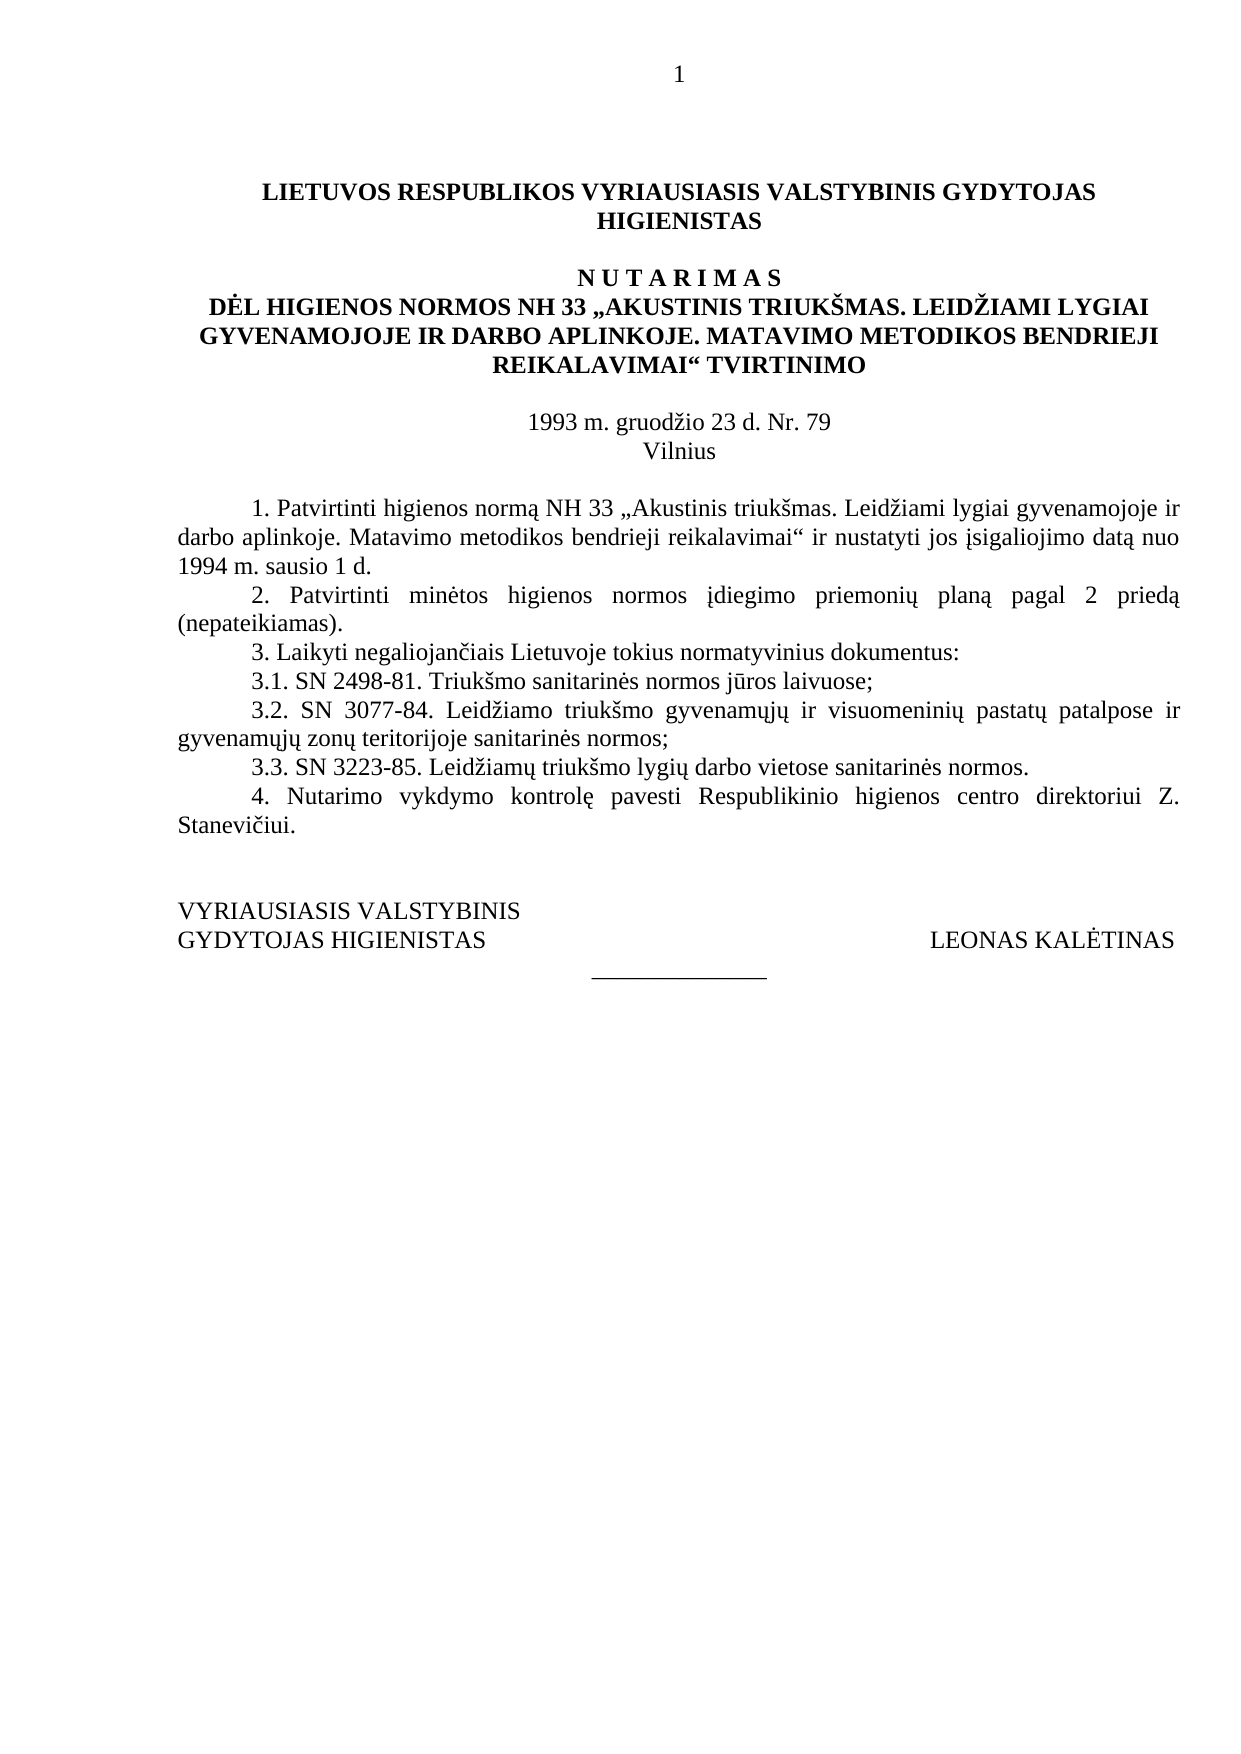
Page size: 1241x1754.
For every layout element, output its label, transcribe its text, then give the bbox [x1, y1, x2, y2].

text 2. Patvirtinti minėtos higienos normos įdiegimo priemonių planą pagal 2 priedą (nepateikiamas). [177, 580, 1181, 637]
text 3. Laikyti negaliojančiais Lietuvoje tokius normatyvinius dokumentus: [177, 637, 1181, 666]
text 1993 m. gruodžio 23 d. Nr. 79 [177, 407, 1181, 436]
text 1. Patvirtinti higienos normą NH 33 „Akustinis triukšmas. Leidžiami lygiai gyvenamojoje ir darbo aplinkoje. Matavimo metodikos bendrieji reikalavimai“ ir nustatyti jos įsigaliojimo datą nuo 1994 m. sausio 1 d. [177, 493, 1181, 580]
text DĖL HIGIENOS NORMOS NH 33 „AKUSTINIS TRIUKŠMAS. LEIDŽIAMI LYGIAI GYVENAMOJOJE IR DARBO APLINKOJE. MATAVIMO METODIKOS BENDRIEJI REIKALAVIMAI“ TVIRTINIMO [177, 292, 1181, 378]
text N U T A R I M A S [177, 263, 1181, 292]
text 3.1. SN 2498-81. Triukšmo sanitarinės normos jūros laivuose; [177, 666, 1181, 695]
text GYDYTOJAS HIGIENISTAS LEONAS KALĖTINAS [177, 925, 1181, 953]
text 3.2. SN 3077-84. Leidžiamo triukšmo gyvenamųjų ir visuomeninių pastatų patalpose ir gyvenamųjų zonų teritorijoje sanitarinės normos; [177, 695, 1181, 752]
text Vilnius [177, 436, 1181, 465]
text VYRIAUSIASIS VALSTYBINIS [177, 896, 1181, 925]
text LIETUVOS RESPUBLIKOS VYRIAUSIASIS VALSTYBINIS GYDYTOJAS HIGIENISTAS [177, 177, 1181, 235]
text 4. Nutarimo vykdymo kontrolę pavesti Respublikinio higienos centro direktoriui Z. Stanevičiui. [177, 781, 1181, 838]
text 3.3. SN 3223-85. Leidžiamų triukšmo lygių darbo vietose sanitarinės normos. [177, 752, 1181, 781]
text ______________ [177, 953, 1181, 982]
